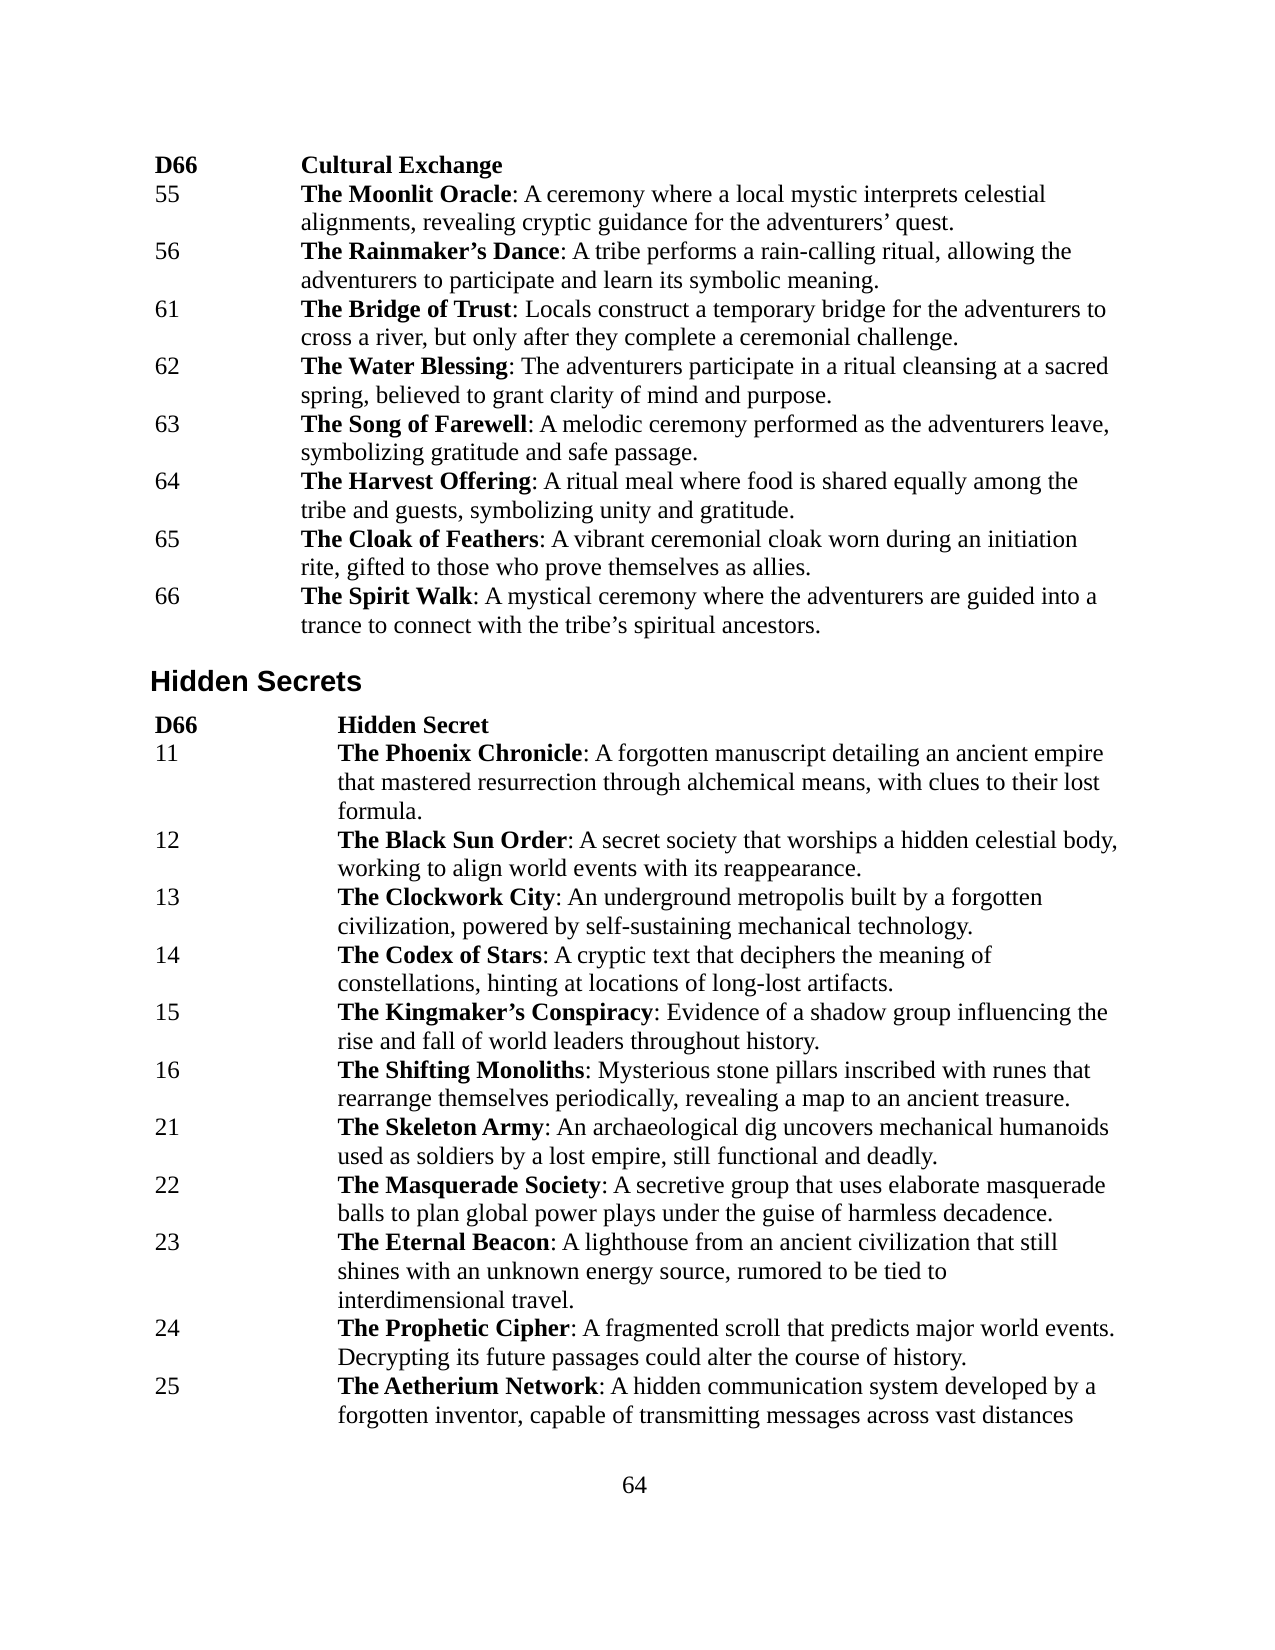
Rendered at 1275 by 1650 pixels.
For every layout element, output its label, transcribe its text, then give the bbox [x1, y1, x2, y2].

table_cell The Masquerade Society: A secretive group that uses elaborate masquerade balls to plan global power plays under the guise of harmless decadence. [333, 1170, 1125, 1227]
table_cell 15 [150, 997, 333, 1055]
table_cell The Shifting Monoliths: Mysterious stone pillars inscribed with runes that rearrange themselves periodically, revealing a map to an ancient treasure. [333, 1055, 1125, 1112]
table_cell 63 [150, 409, 296, 466]
table_cell The Moonlit Oracle: A ceremony where a local mystic interprets celestial alignments, revealing cryptic guidance for the adventurers’ quest. [296, 179, 1125, 236]
table_cell The Black Sun Order: A secret society that worships a hidden celestial body, working to align world events with its reappearance. [333, 825, 1125, 882]
table_cell 12 [150, 825, 333, 882]
table_cell The Rainmaker’s Dance: A tribe performs a rain-calling ritual, allowing the adventurers to participate and learn its symbolic meaning. [296, 236, 1125, 294]
table_cell 65 [150, 524, 296, 581]
table_header D66 [150, 710, 333, 738]
table_header Cultural Exchange [296, 150, 1125, 179]
subtitle Hidden Secrets [150, 664, 1125, 697]
table_cell 11 [150, 739, 333, 825]
table_cell The Aetherium Network: A hidden communication system developed by a forgotten inventor, capable of transmitting messages across vast distances [333, 1371, 1125, 1428]
table_cell The Prophetic Cipher: A fragmented scroll that predicts major world events. Decrypting its future passages could alter the course of history. [333, 1314, 1125, 1371]
table_cell 24 [150, 1314, 333, 1371]
table_cell The Eternal Beacon: A lighthouse from an ancient civilization that still shines with an unknown energy source, rumored to be tied to interdimensional travel. [333, 1227, 1125, 1313]
table_cell 13 [150, 882, 333, 940]
table_cell The Bridge of Trust: Locals construct a temporary bridge for the adventurers to cross a river, but only after they complete a ceremonial challenge. [296, 294, 1125, 351]
table_header D66 [150, 150, 296, 179]
table_header Hidden Secret [333, 710, 1125, 738]
table_cell 55 [150, 179, 296, 236]
table_cell The Codex of Stars: A cryptic text that deciphers the meaning of constellations, hinting at locations of long-lost artifacts. [333, 940, 1125, 997]
table_cell The Phoenix Chronicle: A forgotten manuscript detailing an ancient empire that mastered resurrection through alchemical means, with clues to their lost formula. [333, 739, 1125, 825]
table_cell The Song of Farewell: A melodic ceremony performed as the adventurers leave, symbolizing gratitude and safe passage. [296, 409, 1125, 466]
table_cell The Spirit Walk: A mystical ceremony where the adventurers are guided into a trance to connect with the tribe’s spiritual ancestors. [296, 581, 1125, 639]
table_cell 16 [150, 1055, 333, 1112]
table_cell 22 [150, 1170, 333, 1227]
table_cell The Clockwork City: An underground metropolis built by a forgotten civilization, powered by self-sustaining mechanical technology. [333, 882, 1125, 940]
table_cell 61 [150, 294, 296, 351]
table_cell 62 [150, 351, 296, 409]
table_cell The Harvest Offering: A ritual meal where food is shared equally among the tribe and guests, symbolizing unity and gratitude. [296, 466, 1125, 524]
table_cell 23 [150, 1227, 333, 1313]
table_cell The Skeleton Army: An archaeological dig uncovers mechanical humanoids used as soldiers by a lost empire, still functional and deadly. [333, 1112, 1125, 1170]
table_cell The Kingmaker’s Conspiracy: Evidence of a shadow group influencing the rise and fall of world leaders throughout history. [333, 997, 1125, 1055]
table_cell 66 [150, 581, 296, 639]
table_cell The Cloak of Feathers: A vibrant ceremonial cloak worn during an initiation rite, gifted to those who prove themselves as allies. [296, 524, 1125, 581]
table_cell 14 [150, 940, 333, 997]
table_cell 25 [150, 1371, 333, 1428]
table_cell 21 [150, 1112, 333, 1170]
table_cell 64 [150, 466, 296, 524]
table_cell The Water Blessing: The adventurers participate in a ritual cleansing at a sacred spring, believed to grant clarity of mind and purpose. [296, 351, 1125, 409]
table_cell 56 [150, 236, 296, 294]
